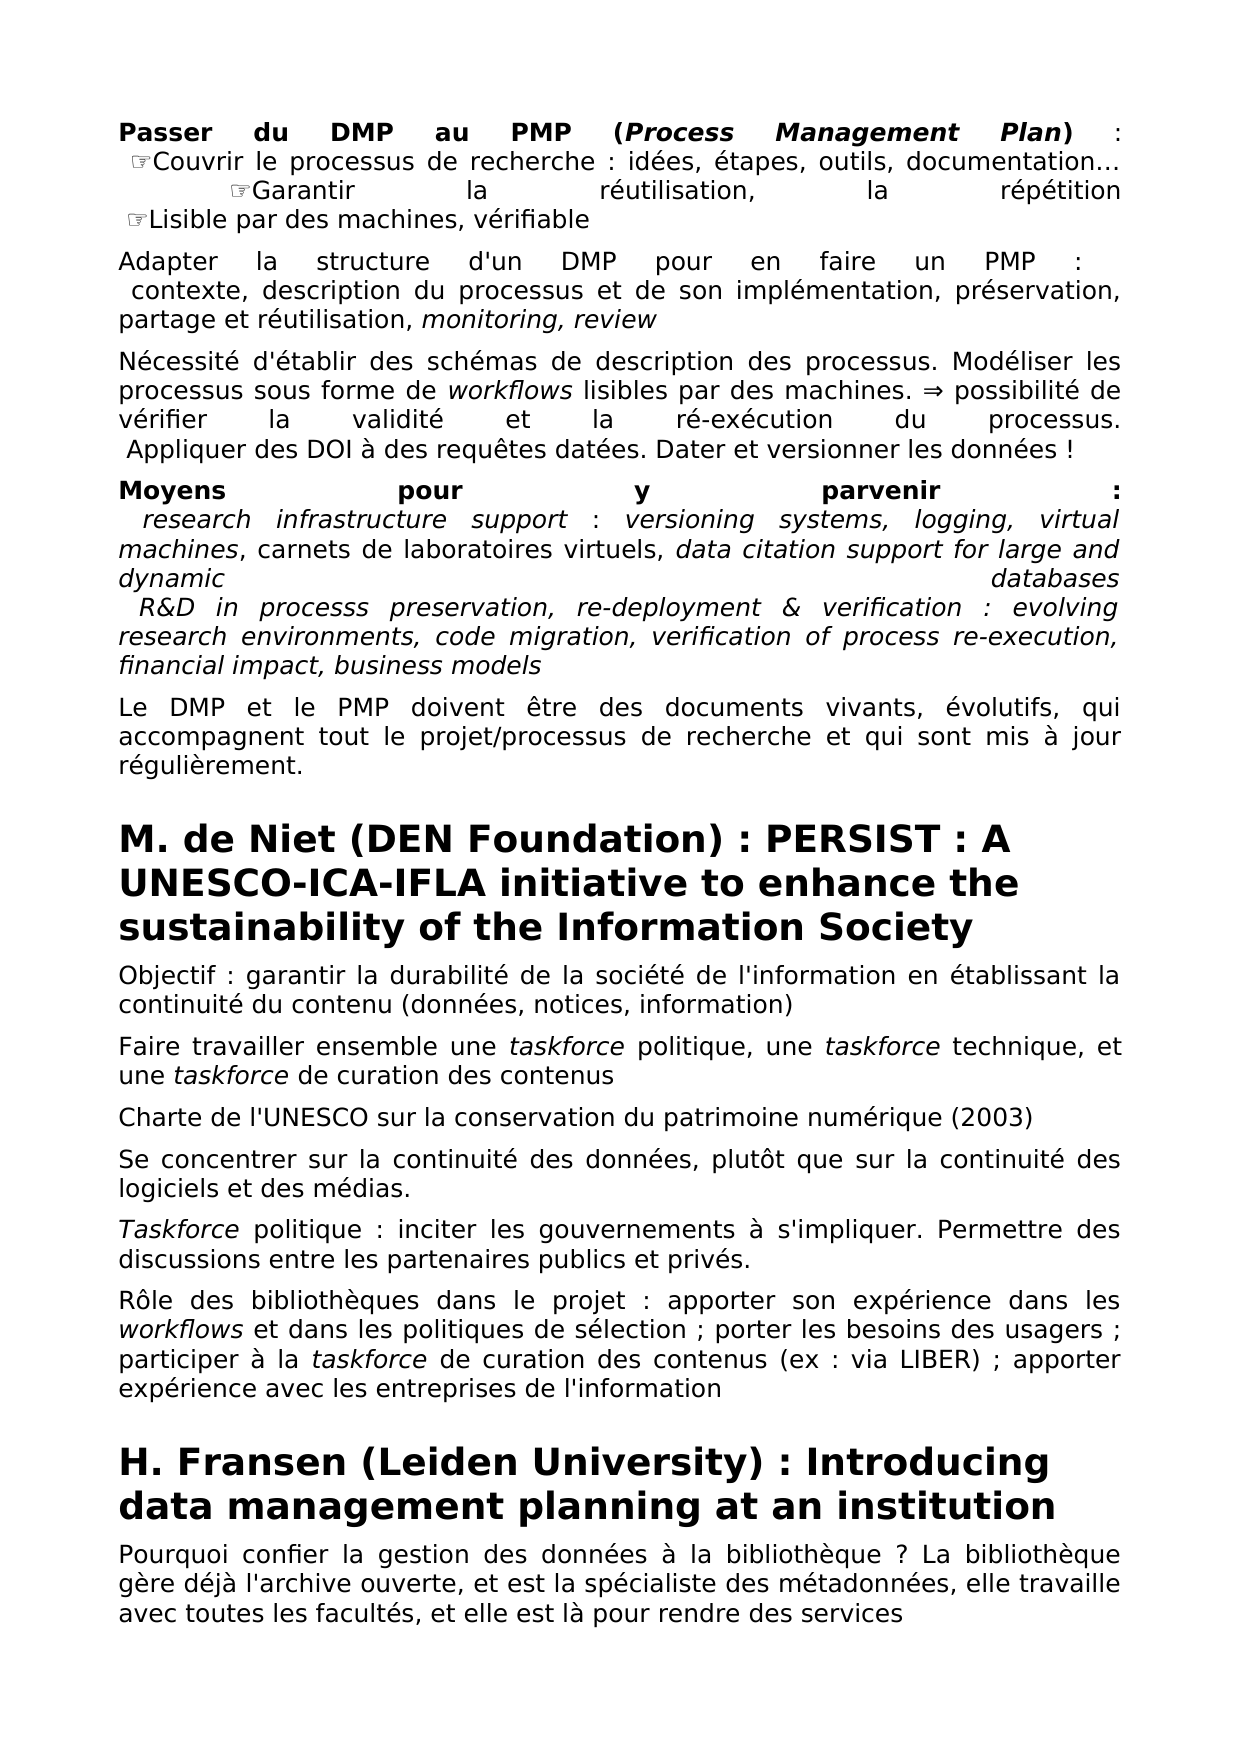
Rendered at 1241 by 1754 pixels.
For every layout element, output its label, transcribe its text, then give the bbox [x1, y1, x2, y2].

text Moyens pour y parvenir : research infrastructure support : versioning systems, logging, virtual machines, carnets de laboratoires virtuels, data citation support for large and dynamic databases R&D in processs preservation, re-deployment & verification : evolving research environments, code migration, verification of process re-execution, financial impact, business models [118, 476, 1122, 681]
text Objectif : garantir la durabilité de la société de l'information en établissant la continuité du contenu (données, notices, information) [118, 962, 1122, 1020]
text Taskforce politique : inciter les gouvernements à s'impliquer. Permettre des discussions entre les partenaires publics et privés. [118, 1216, 1122, 1274]
subtitle M. de Niet (DEN Foundation) : PERSIST : A UNESCO-ICA-IFLA initiative to enhance the sustainability of the Information Society [118, 818, 1122, 949]
text Se concentrer sur la continuité des données, plutôt que sur la continuité des logiciels et des médias. [118, 1145, 1122, 1203]
text Faire travailler ensemble une taskforce politique, une taskforce technique, et une taskforce de curation des contenus [118, 1032, 1122, 1091]
text Passer du DMP au PMP (Process Management Plan) : ☞Couvrir le processus de recherche : idées, étapes, outils, documentation… ☞Garantir la réutilisation, la répétition ☞Lisible par des machines, vérifiable [118, 118, 1122, 235]
text Nécessité d'établir des schémas de description des processus. Modéliser les processus sous forme de workflows lisibles par des machines. ⇒ possibilité de vérifier la validité et la ré-exécution du processus. Appliquer des DOI à des requêtes datées. Dater et versionner les données ! [118, 347, 1122, 464]
text Adapter la structure d'un DMP pour en faire un PMP : contexte, description du processus et de son implémentation, préservation, partage et réutilisation, monitoring, review [118, 247, 1122, 335]
text Le DMP et le PMP doivent être des documents vivants, évolutifs, qui accompagnent tout le projet/processus de recherche et qui sont mis à jour régulièrement. [118, 693, 1122, 781]
subtitle H. Fransen (Leiden University) : Introducing data management planning at an institution [118, 1441, 1122, 1528]
text Pourquoi confier la gestion des données à la bibliothèque ? La bibliothèque gère déjà l'archive ouverte, et est la spécialiste des métadonnées, elle travaille avec toutes les facultés, et elle est là pour rendre des services [118, 1541, 1122, 1628]
text Rôle des bibliothèques dans le projet : apporter son expérience dans les workflows et dans les politiques de sélection ; porter les besoins des usagers ; participer à la taskforce de curation des contenus (ex : via LIBER) ; apporter expérience avec les entreprises de l'information [118, 1287, 1122, 1403]
text Charte de l'UNESCO sur la conservation du patrimoine numérique (2003) [118, 1103, 1122, 1132]
